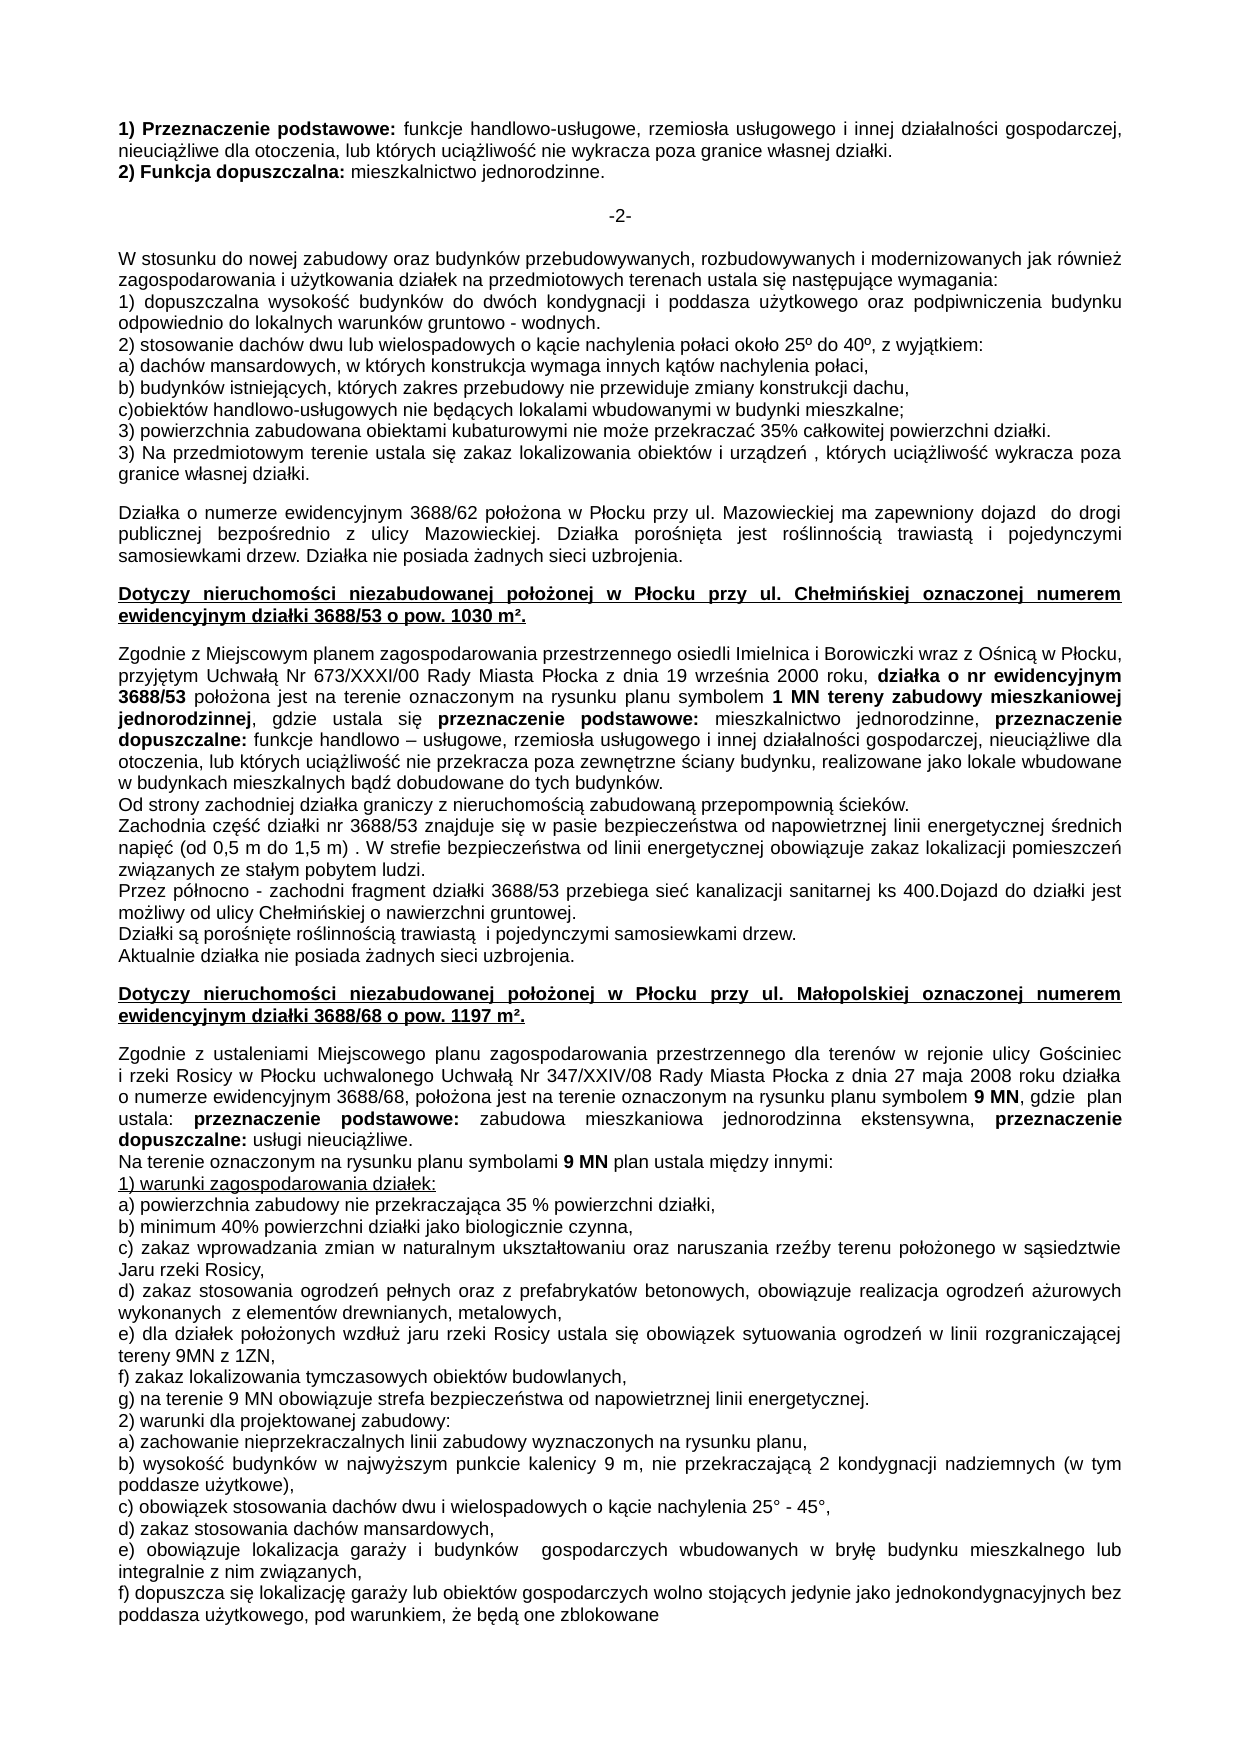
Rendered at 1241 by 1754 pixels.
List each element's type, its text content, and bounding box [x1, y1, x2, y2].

text 2) warunki dla projektowanej zabudowy: [118, 1409, 1122, 1431]
text 2) stosowanie dachów dwu lub wielospadowych o kącie nachylenia połaci około 25º do 40º, z wyjątkiem: [118, 334, 1122, 355]
text a) dachów mansardowych, w których konstrukcja wymaga innych kątów nachylenia połaci, [118, 355, 1122, 377]
text ewidencyjnym działki 3688/53 o pow. 1030 m². [118, 603, 1122, 626]
text c) obowiązek stosowania dachów dwu i wielospadowych o kącie nachylenia 25° - 45°, [118, 1496, 1122, 1517]
text 1) dopuszczalna wysokość budynków do dwóch kondygnacji i poddasza użytkowego oraz podpiwniczenia budynku odpowiednio do lokalnych warunków gruntowo - wodnych. [118, 291, 1122, 334]
text a) zachowanie nieprzekraczalnych linii zabudowy wyznaczonych na rysunku planu, [118, 1431, 1122, 1453]
text Działki są porośnięte roślinnością trawiastą i pojedynczymi samosiewkami drzew. [118, 923, 1122, 945]
text Zgodnie z ustaleniami Miejscowego planu zagospodarowania przestrzennego dla terenów w rejonie ulicy Gościniec i rzeki Rosicy w Płocku uchwalonego Uchwałą Nr 347/XXIV/08 Rady Miasta Płocka z dnia 27 maja 2008 roku działka o numerze ewidencyjnym 3688/68, położona jest na terenie oznaczonym na rysunku planu symbolem 9 MN, gdzie plan ustala: przeznaczenie podstawowe: zabudowa mieszkaniowa jednorodzinna ekstensywna, przeznaczenie dopuszczalne: usługi nieuciążliwe. [118, 1043, 1122, 1151]
text Zgodnie z Miejscowym planem zagospodarowania przestrzennego osiedli Imielnica i Borowiczki wraz z Ośnicą w Płocku, przyjętym Uchwałą Nr 673/XXXI/00 Rady Miasta Płocka z dnia 19 września 2000 roku, działka o nr ewidencyjnym 3688/53 położona jest na terenie oznaczonym na rysunku planu symbolem 1 MN tereny zabudowy mieszkaniowej jednorodzinnej, gdzie ustala się przeznaczenie podstawowe: mieszkalnictwo jednorodzinne, przeznaczenie dopuszczalne: funkcje handlowo – usługowe, rzemiosła usługowego i innej działalności gospodarczej, nieuciążliwe dla otoczenia, lub których uciążliwość nie przekracza poza zewnętrzne ściany budynku, realizowane jako lokale wbudowane w budynkach mieszkalnych bądź dobudowane do tych budynków. [118, 643, 1122, 794]
text b) minimum 40% powierzchni działki jako biologicznie czynna, [118, 1215, 1122, 1237]
text Na terenie oznaczonym na rysunku planu symbolami 9 MN plan ustala między innymi: [118, 1151, 1122, 1172]
text Od strony zachodniej działka graniczy z nieruchomością zabudowaną przepompownią ścieków. [118, 794, 1122, 815]
text 3) Na przedmiotowym terenie ustala się zakaz lokalizowania obiektów i urządzeń , których uciążliwość wykracza poza granice własnej działki. [118, 442, 1122, 485]
text c)obiektów handlowo-usługowych nie będących lokalami wbudowanymi w budynki mieszkalne; [118, 398, 1122, 420]
text ewidencyjnym działki 3688/68 o pow. 1197 m². [118, 1003, 1122, 1026]
text Aktualnie działka nie posiada żadnych sieci uzbrojenia. [118, 945, 1122, 966]
text g) na terenie 9 MN obowiązuje strefa bezpieczeństwa od napowietrznej linii energetycznej. [118, 1388, 1122, 1409]
text W stosunku do nowej zabudowy oraz budynków przebudowywanych, rozbudowywanych i modernizowanych jak również zagospodarowania i użytkowania działek na przedmiotowych terenach ustala się następujące wymagania: [118, 247, 1122, 291]
text -2- [118, 204, 1122, 226]
text 3) powierzchnia zabudowana obiektami kubaturowymi nie może przekraczać 35% całkowitej powierzchni działki. [118, 420, 1122, 442]
text 1) Przeznaczenie podstawowe: funkcje handlowo-usługowe, rzemiosła usługowego i innej działalności gospodarczej, nieuciążliwe dla otoczenia, lub których uciążliwość nie wykracza poza granice własnej działki. [118, 118, 1122, 161]
text Działka o numerze ewidencyjnym 3688/62 położona w Płocku przy ul. Mazowieckiej ma zapewniony dojazd do drogi publicznej bezpośrednio z ulicy Mazowieckiej. Działka porośnięta jest roślinnością trawiastą i pojedynczymi samosiewkami drzew. Działka nie posiada żadnych sieci uzbrojenia. [118, 501, 1122, 566]
text Zachodnia część działki nr 3688/53 znajduje się w pasie bezpieczeństwa od napowietrznej linii energetycznej średnich napięć (od 0,5 m do 1,5 m) . W strefie bezpieczeństwa od linii energetycznej obowiązuje zakaz lokalizacji pomieszczeń związanych ze stałym pobytem ludzi. [118, 815, 1122, 880]
text d) zakaz stosowania ogrodzeń pełnych oraz z prefabrykatów betonowych, obowiązuje realizacja ogrodzeń ażurowych wykonanych z elementów drewnianych, metalowych, [118, 1280, 1122, 1323]
text Przez północno - zachodni fragment działki 3688/53 przebiega sieć kanalizacji sanitarnej ks 400.Dojazd do działki jest możliwy od ulicy Chełmińskiej o nawierzchni gruntowej. [118, 880, 1122, 923]
text f) zakaz lokalizowania tymczasowych obiektów budowlanych, [118, 1366, 1122, 1388]
text Dotyczy nieruchomości niezabudowanej położonej w Płocku przy ul. Małopolskiej oznaczonej numerem [118, 983, 1122, 1002]
text b) budynków istniejących, których zakres przebudowy nie przewiduje zmiany konstrukcji dachu, [118, 377, 1122, 398]
text Dotyczy nieruchomości niezabudowanej położonej w Płocku przy ul. Chełmińskiej oznaczonej numerem [118, 583, 1122, 602]
text 2) Funkcja dopuszczalna: mieszkalnictwo jednorodzinne. [118, 161, 1122, 183]
text e) dla działek położonych wzdłuż jaru rzeki Rosicy ustala się obowiązek sytuowania ogrodzeń w linii rozgraniczającej tereny 9MN z 1ZN, [118, 1323, 1122, 1366]
text c) zakaz wprowadzania zmian w naturalnym ukształtowaniu oraz naruszania rzeźby terenu położonego w sąsiedztwie Jaru rzeki Rosicy, [118, 1237, 1122, 1280]
text a) powierzchnia zabudowy nie przekraczająca 35 % powierzchni działki, [118, 1194, 1122, 1215]
text d) zakaz stosowania dachów mansardowych, [118, 1517, 1122, 1539]
text 1) warunki zagospodarowania działek: [118, 1172, 1122, 1194]
text b) wysokość budynków w najwyższym punkcie kalenicy 9 m, nie przekraczającą 2 kondygnacji nadziemnych (w tym poddasze użytkowe), [118, 1453, 1122, 1496]
text f) dopuszcza się lokalizację garaży lub obiektów gospodarczych wolno stojących jedynie jako jednokondygnacyjnych bez poddasza użytkowego, pod warunkiem, że będą one zblokowane [118, 1582, 1122, 1625]
text e) obowiązuje lokalizacja garaży i budynków gospodarczych wbudowanych w bryłę budynku mieszkalnego lub integralnie z nim związanych, [118, 1539, 1122, 1582]
